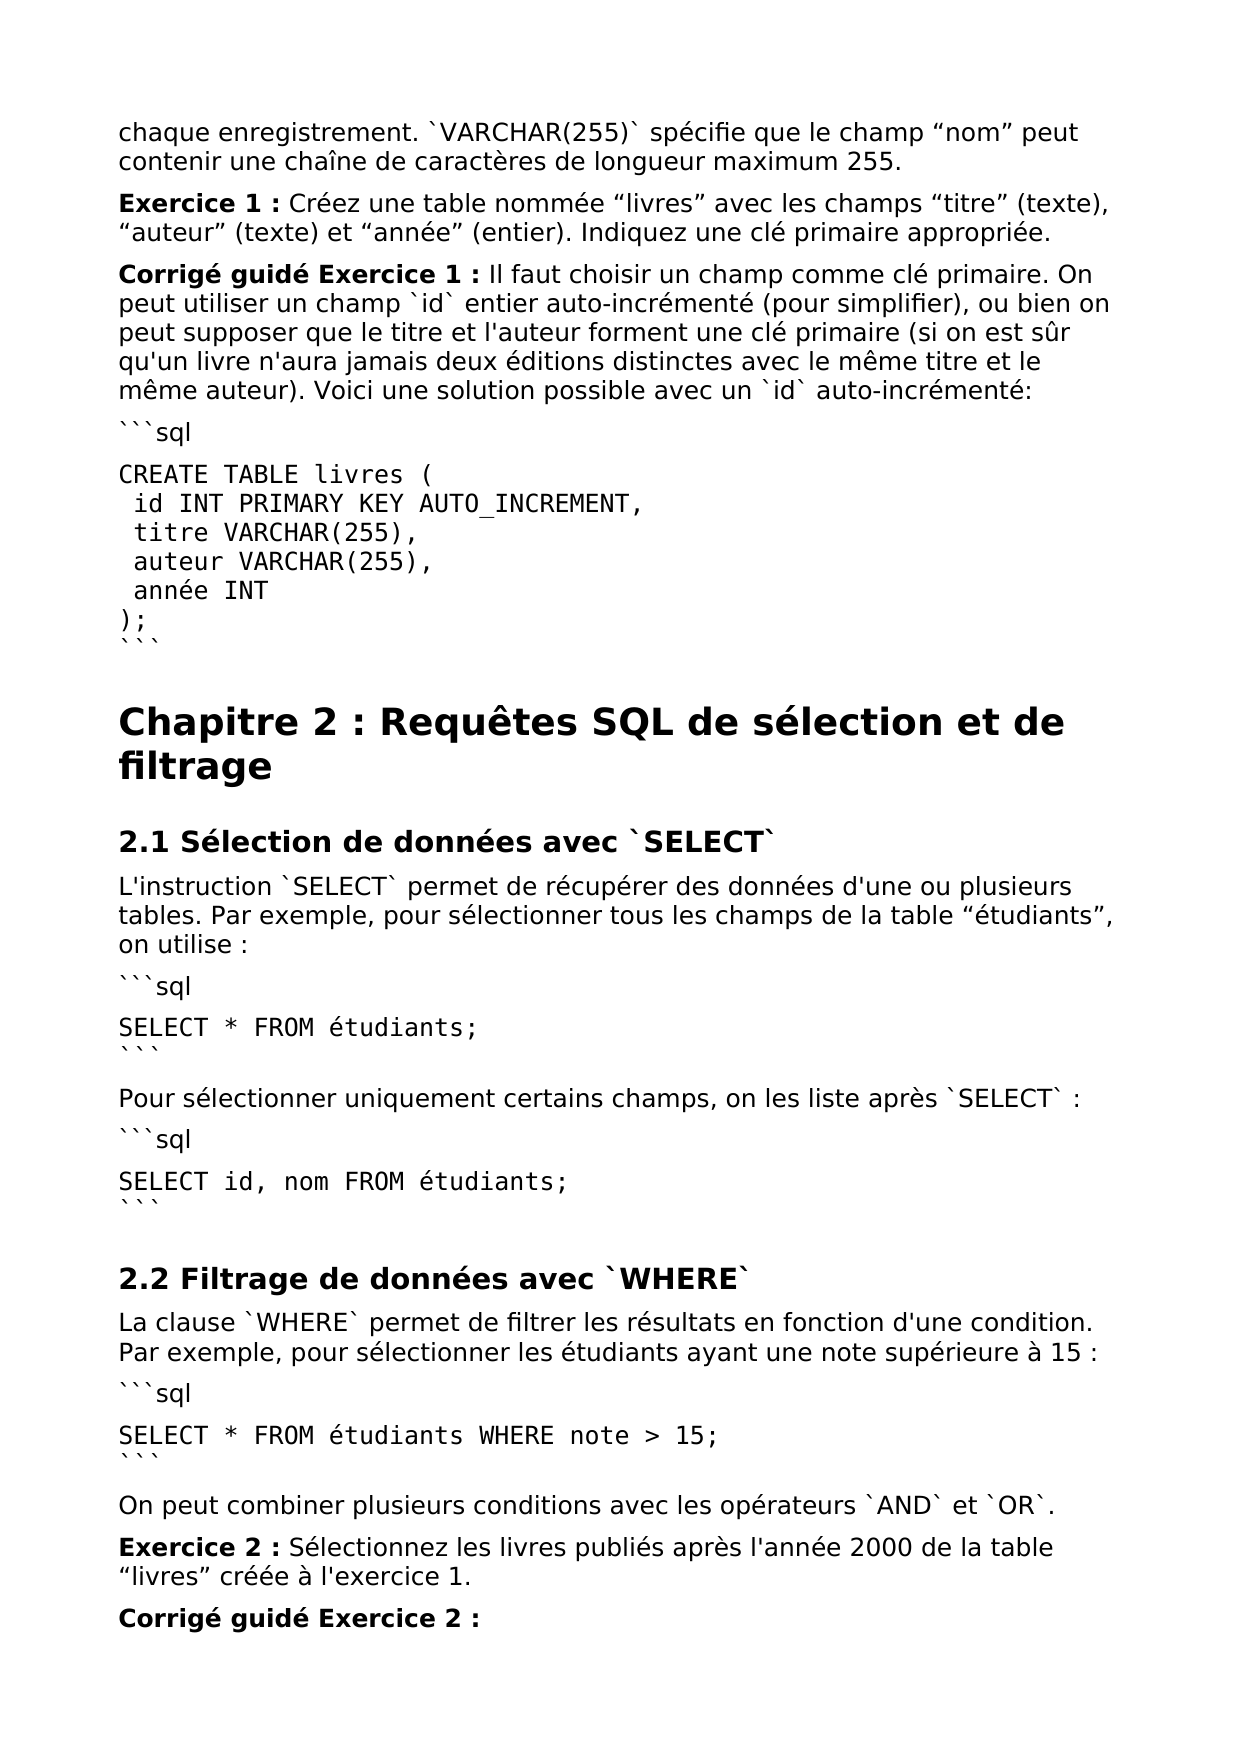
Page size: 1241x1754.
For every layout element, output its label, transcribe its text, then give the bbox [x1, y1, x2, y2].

text Exercice 1 : Créez une table nommée “livres” avec les champs “titre” (texte), “auteur” (texte) et “année” (entier). Indiquez une clé primaire appropriée. [118, 189, 1122, 247]
text La clause `WHERE` permet de filtrer les résultats en fonction d'une condition. Par exemple, pour sélectionner les étudiants ayant une note supérieure à 15 : [118, 1309, 1122, 1367]
text SELECT * FROM étudiants; ``` [118, 1014, 1122, 1072]
subtitle Chapitre 2 : Requêtes SQL de sélection et de filtrage [118, 701, 1122, 788]
subtitle 2.2 Filtrage de données avec `WHERE` [118, 1262, 1122, 1296]
text On peut combiner plusieurs conditions avec les opérateurs `AND` et `OR`. [118, 1491, 1122, 1520]
text ```sql [118, 1379, 1122, 1409]
subtitle 2.1 Sélection de données avec `SELECT` [118, 826, 1122, 859]
text Corrigé guidé Exercice 1 : Il faut choisir un champ comme clé primaire. On peut utiliser un champ `id` entier auto-incrémenté (pour simplifier), ou bien on peut supposer que le titre et l'auteur forment une clé primaire (si on est sûr qu'un livre n'aura jamais deux éditions distinctes avec le même titre et le même auteur). Voici une solution possible avec un `id` auto-incrémenté: [118, 260, 1122, 406]
text ```sql [118, 972, 1122, 1001]
text ```sql [118, 1125, 1122, 1154]
text Corrigé guidé Exercice 2 : [118, 1604, 1122, 1633]
text Pour sélectionner uniquement certains champs, on les liste après `SELECT` : [118, 1084, 1122, 1113]
text SELECT * FROM étudiants WHERE note > 15; ``` [118, 1421, 1122, 1479]
text SELECT id, nom FROM étudiants; ``` [118, 1167, 1122, 1225]
text L'instruction `SELECT` permet de récupérer des données d'une ou plusieurs tables. Par exemple, pour sélectionner tous les champs de la table “étudiants”, on utilise : [118, 872, 1122, 959]
text CREATE TABLE livres ( id INT PRIMARY KEY AUTO_INCREMENT, titre VARCHAR(255), auteur VARCHAR(255), année INT ); ``` [118, 460, 1122, 664]
text chaque enregistrement. `VARCHAR(255)` spécifie que le champ “nom” peut contenir une chaîne de caractères de longueur maximum 255. [118, 118, 1122, 176]
text ```sql [118, 418, 1122, 447]
text Exercice 2 : Sélectionnez les livres publiés après l'année 2000 de la table “livres” créée à l'exercice 1. [118, 1533, 1122, 1591]
